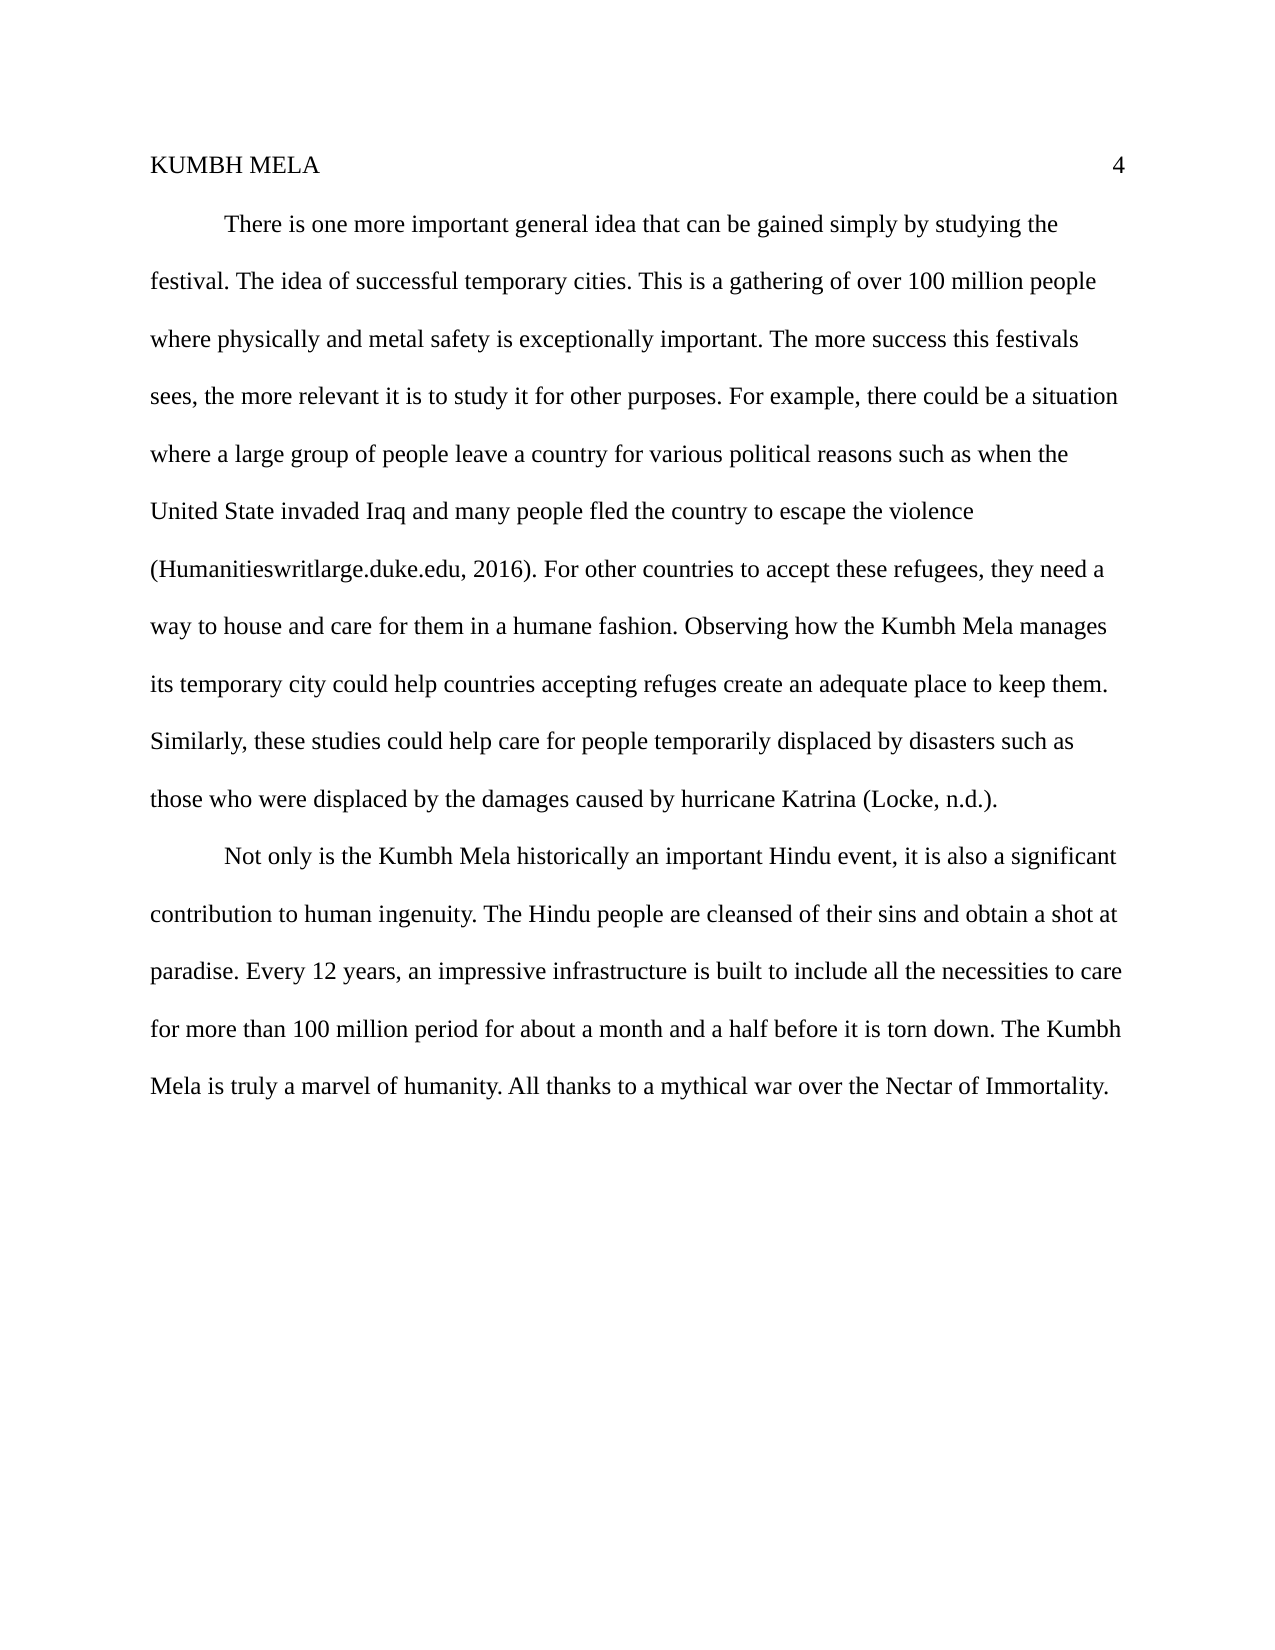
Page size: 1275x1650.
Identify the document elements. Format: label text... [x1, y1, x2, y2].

text There is one more important general idea that can be gained simply by studying the festival. The idea of successful temporary cities. This is a gathering of over 100 million people where physically and metal safety is exceptionally important. The more success this festivals sees, the more relevant it is to study it for other purposes. For example, there could be a situation where a large group of people leave a country for various political reasons such as when the United State invaded Iraq and many people fled the country to escape the violence (Humanitieswritlarge.duke.edu, 2016). For other countries to accept these refugees, they need a way to house and care for them in a humane fashion. Observing how the Kumbh Mela manages its temporary city could help countries accepting refuges create an adequate place to keep them. Similarly, these studies could help care for people temporarily displaced by disasters such as those who were displaced by the damages caused by hurricane Katrina (Locke, n.d.). [150, 209, 1125, 812]
text Not only is the Kumbh Mela historically an important Hindu event, it is also a significant contribution to human ingenuity. The Hindu people are cleansed of their sins and obtain a shot at paradise. Every 12 years, an impressive infrastructure is built to include all the necessities to care for more than 100 million period for about a month and a half before it is torn down. The Kumbh Mela is truly a marvel of humanity. All thanks to a mythical war over the Nectar of Immortality. [150, 841, 1125, 1100]
